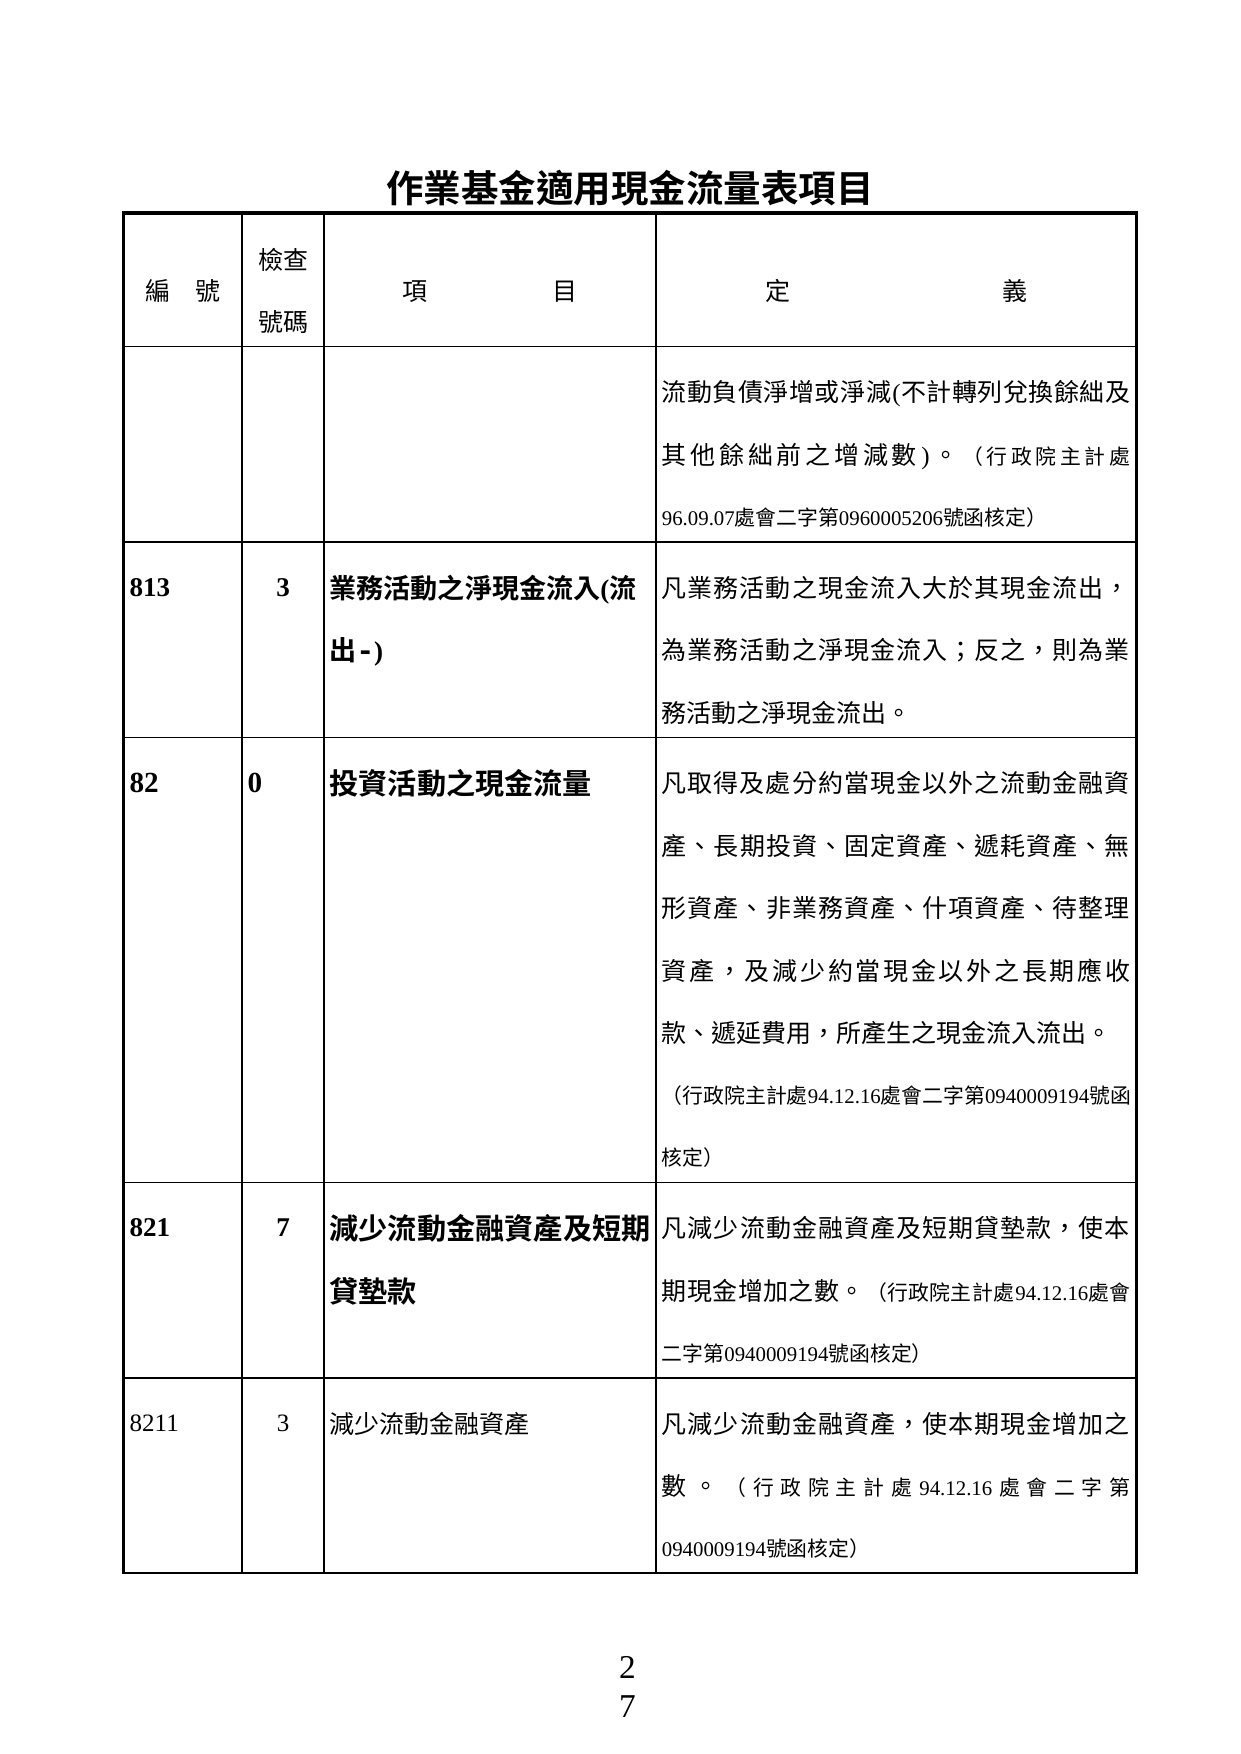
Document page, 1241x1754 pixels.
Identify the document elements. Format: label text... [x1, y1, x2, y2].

table_cell 凡減少流動金融資產，使本期現金增加之數。（行政院主計處94.12.16處會二字第0940009194號函核定） [657, 1379, 1135, 1572]
table_cell 3 [243, 543, 323, 736]
table_cell 凡取得及處分約當現金以外之流動金融資產、長期投資、固定資產、遞耗資產、無形資產、非業務資產、什項資產、待整理資產，及減少約當現金以外之長期應收款、遞延費用，所產生之現金流入流出。 （行政院主計處94.12.16處會二字第0940009194號函核定） [657, 738, 1135, 1182]
table_cell 檢查號碼 [243, 215, 323, 346]
table_cell 8211 [125, 1379, 241, 1572]
table_header 作業基金適用現金流量表項目 [124, 130, 1136, 211]
table_cell 凡減少流動金融資產及短期貸墊款，使本期現金增加之數。（行政院主計處94.12.16處會二字第0940009194號函核定） [657, 1183, 1135, 1377]
table_cell 0 [243, 738, 323, 1182]
table_cell 項 目 [325, 215, 655, 346]
table_cell 凡業務活動之現金流入大於其現金流出，為業務活動之淨現金流入；反之，則為業務活動之淨現金流出。 [657, 543, 1135, 736]
table_cell 3 [243, 1379, 323, 1572]
table_cell 業務活動之淨現金流入(流出-) [325, 543, 655, 736]
table_cell 編 號 [125, 215, 241, 346]
table_cell 821 [125, 1183, 241, 1377]
table_cell 減少流動金融資產 [325, 1379, 655, 1572]
table_cell [243, 347, 323, 541]
table_cell 7 [243, 1183, 323, 1377]
table_cell [125, 347, 241, 541]
table_cell 減少流動金融資產及短期貸墊款 [325, 1183, 655, 1377]
table_cell 813 [125, 543, 241, 736]
table_cell 流動負債淨增或淨減(不計轉列兌換餘絀及其他餘絀前之增減數)。（行政院主計處96.09.07處會二字第0960005206號函核定） [657, 347, 1135, 541]
table_cell 投資活動之現金流量 [325, 738, 655, 1182]
table_cell 82 [125, 738, 241, 1182]
table_cell 定 義 [657, 215, 1135, 346]
table_cell [325, 347, 655, 541]
